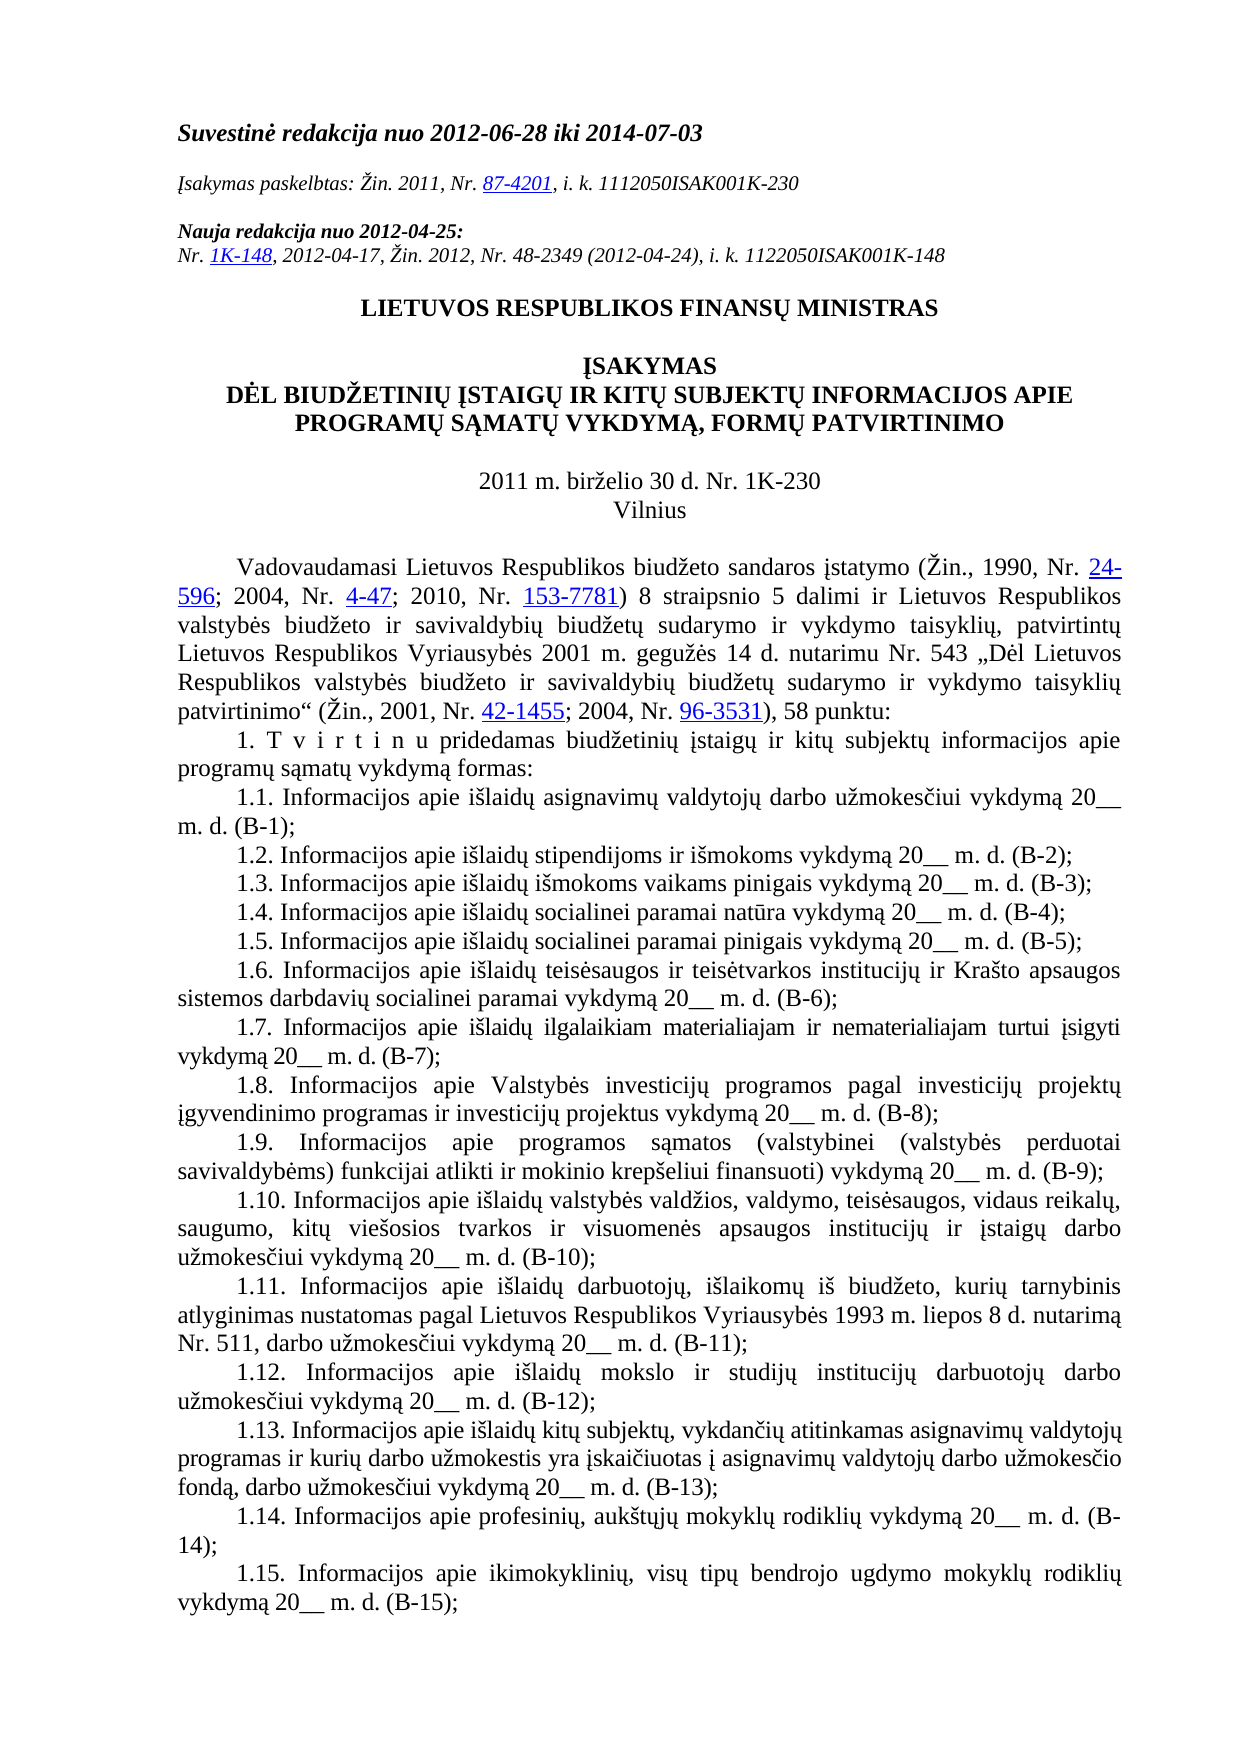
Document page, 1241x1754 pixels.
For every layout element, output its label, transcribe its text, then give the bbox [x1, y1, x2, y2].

text 1.4. Informacijos apie išlaidų socialinei paramai natūra vykdymą 20__ m. d. (B-4); [177, 897, 1122, 926]
text 1.3. Informacijos apie išlaidų išmokoms vaikams pinigais vykdymą 20__ m. d. (B-3); [177, 868, 1122, 897]
text 1.12. Informacijos apie išlaidų mokslo ir studijų institucijų darbuotojų darbo užmokesčiui vykdymą 20__ m. d. (B-12); [177, 1357, 1122, 1415]
text 1.11. Informacijos apie išlaidų darbuotojų, išlaikomų iš biudžeto, kurių tarnybinis atlyginimas nustatomas pagal Lietuvos Respublikos Vyriausybės 1993 m. liepos 8 d. nutarimą Nr. 511, darbo užmokesčiui vykdymą 20__ m. d. (B-11); [177, 1271, 1122, 1357]
text 1.14. Informacijos apie profesinių, aukštųjų mokyklų rodiklių vykdymą 20__ m. d. (B-14); [177, 1501, 1122, 1558]
text DĖL BIUDŽETINIŲ ĮSTAIGŲ IR KITŲ SUBJEKTŲ INFORMACIJOS APIE PROGRAMŲ SĄMATŲ VYKDYMĄ, FORMŲ PATVIRTINIMO [177, 380, 1122, 437]
text ĮSAKYMAS [177, 351, 1122, 380]
text 1.9. Informacijos apie programos sąmatos (valstybinei (valstybės perduotai savivaldybėms) funkcijai atlikti ir mokinio krepšeliui finansuoti) vykdymą 20__ m. d. (B-9); [177, 1127, 1122, 1185]
text Nauja redakcija nuo 2012-04-25: [177, 219, 1122, 243]
text Vadovaudamasi Lietuvos Respublikos biudžeto sandaros įstatymo (Žin., 1990, Nr. 24-596; 2004, Nr. 4-47; 2010, Nr. 153-7781) 8 straipsnio 5 dalimi ir Lietuvos Respublikos valstybės biudžeto ir savivaldybių biudžetų sudarymo ir vykdymo taisyklių, patvirtintų Lietuvos Respublikos Vyriausybės 2001 m. gegužės 14 d. nutarimu Nr. 543 „Dėl Lietuvos Respublikos valstybės biudžeto ir savivaldybių biudžetų sudarymo ir vykdymo taisyklių patvirtinimo“ (Žin., 2001, Nr. 42-1455; 2004, Nr. 96-3531), 58 punktu: [177, 552, 1122, 725]
text Vilnius [177, 495, 1122, 523]
text 1.5. Informacijos apie išlaidų socialinei paramai pinigais vykdymą 20__ m. d. (B-5); [177, 926, 1122, 955]
text LIETUVOS RESPUBLIKOS FINANSŲ MINISTRAS [177, 293, 1122, 322]
text 1.6. Informacijos apie išlaidų teisėsaugos ir teisėtvarkos institucijų ir Krašto apsaugos sistemos darbdavių socialinei paramai vykdymą 20__ m. d. (B-6); [177, 955, 1122, 1012]
text 2011 m. birželio 30 d. Nr. 1K-230 [177, 466, 1122, 495]
text 1.13. Informacijos apie išlaidų kitų subjektų, vykdančių atitinkamas asignavimų valdytojų programas ir kurių darbo užmokestis yra įskaičiuotas į asignavimų valdytojų darbo užmokesčio fondą, darbo užmokesčiui vykdymą 20__ m. d. (B-13); [177, 1415, 1122, 1501]
text 1.15. Informacijos apie ikimokyklinių, visų tipų bendrojo ugdymo mokyklų rodiklių vykdymą 20__ m. d. (B-15); [177, 1558, 1122, 1616]
text Nr. 1K-148, 2012-04-17, Žin. 2012, Nr. 48-2349 (2012-04-24), i. k. 1122050ISAK001K-148 [177, 243, 1122, 267]
text 1.1. Informacijos apie išlaidų asignavimų valdytojų darbo užmokesčiui vykdymą 20__ m. d. (B-1); [177, 782, 1122, 840]
text 1.8. Informacijos apie Valstybės investicijų programos pagal investicijų projektų įgyvendinimo programas ir investicijų projektus vykdymą 20__ m. d. (B-8); [177, 1070, 1122, 1127]
text 1.10. Informacijos apie išlaidų valstybės valdžios, valdymo, teisėsaugos, vidaus reikalų, saugumo, kitų viešosios tvarkos ir visuomenės apsaugos institucijų ir įstaigų darbo užmokesčiui vykdymą 20__ m. d. (B-10); [177, 1185, 1122, 1271]
text 1. T v i r t i n u pridedamas biudžetinių įstaigų ir kitų subjektų informacijos apie programų sąmatų vykdymą formas: [177, 725, 1122, 782]
text 1.7. Informacijos apie išlaidų ilgalaikiam materialiajam ir nematerialiajam turtui įsigyti vykdymą 20__ m. d. (B-7); [177, 1012, 1122, 1070]
text Suvestinė redakcija nuo 2012-06-28 iki 2014-07-03 [177, 118, 1122, 147]
text Įsakymas paskelbtas: Žin. 2011, Nr. 87-4201, i. k. 1112050ISAK001K-230 [177, 171, 1122, 195]
text 1.2. Informacijos apie išlaidų stipendijoms ir išmokoms vykdymą 20__ m. d. (B-2); [177, 840, 1122, 868]
